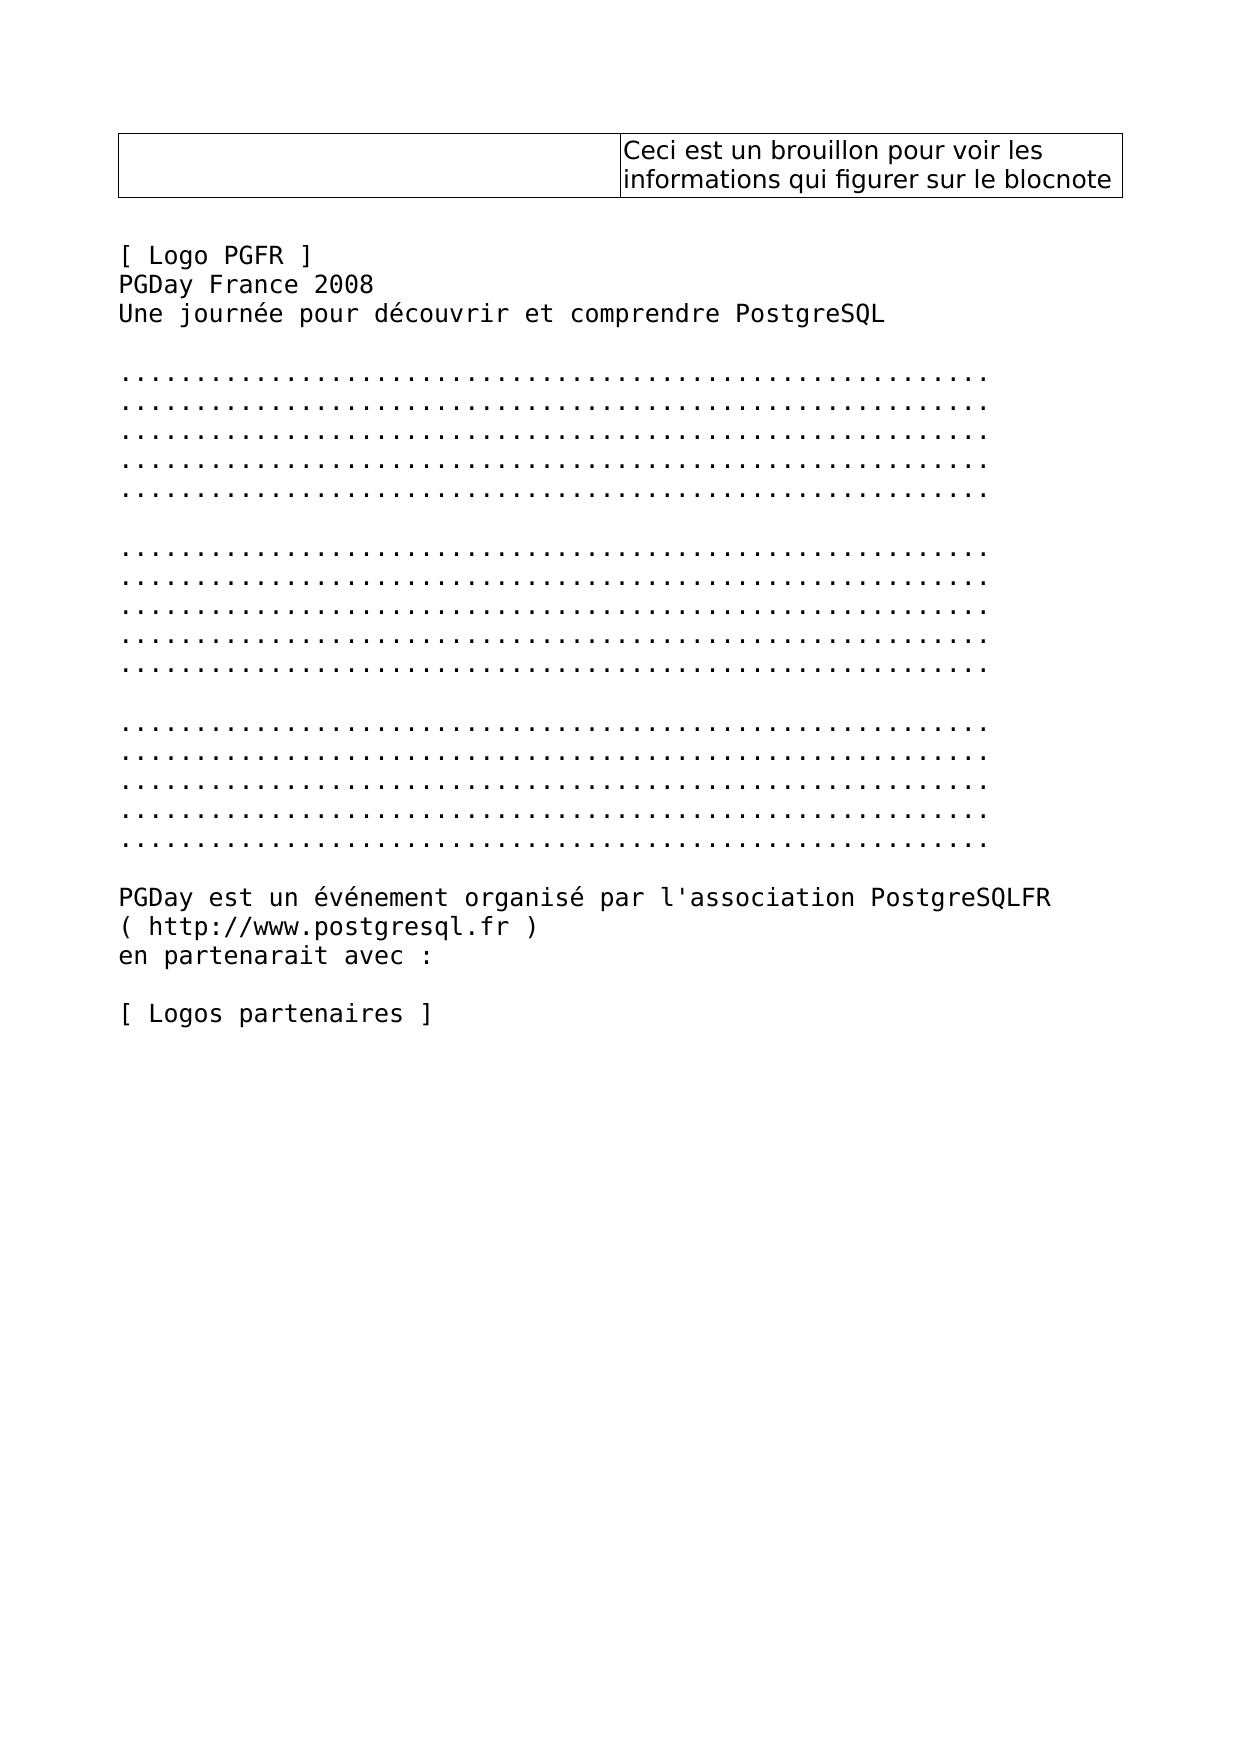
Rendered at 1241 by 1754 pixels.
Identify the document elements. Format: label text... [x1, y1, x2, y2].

text [ Logo PGFR ] PGDay France 2008 Une journée pour découvrir et comprendre PostgreSQL .......................................................... .......................................................... .......................................................... .......................................................... .......................................................... .......................................................... .......................................................... .......................................................... .......................................................... .......................................................... .......................................................... .......................................................... .......................................................... .......................................................... .......................................................... PGDay est un événement organisé par l'association PostgreSQLFR ( http://www.postgresql.fr ) en partenarait avec : [ Logos partenaires ] [118, 212, 1122, 1029]
table_header Ceci est un brouillon pour voir les informations qui figurer sur le blocnote [621, 134, 1122, 197]
table_header [119, 134, 620, 197]
